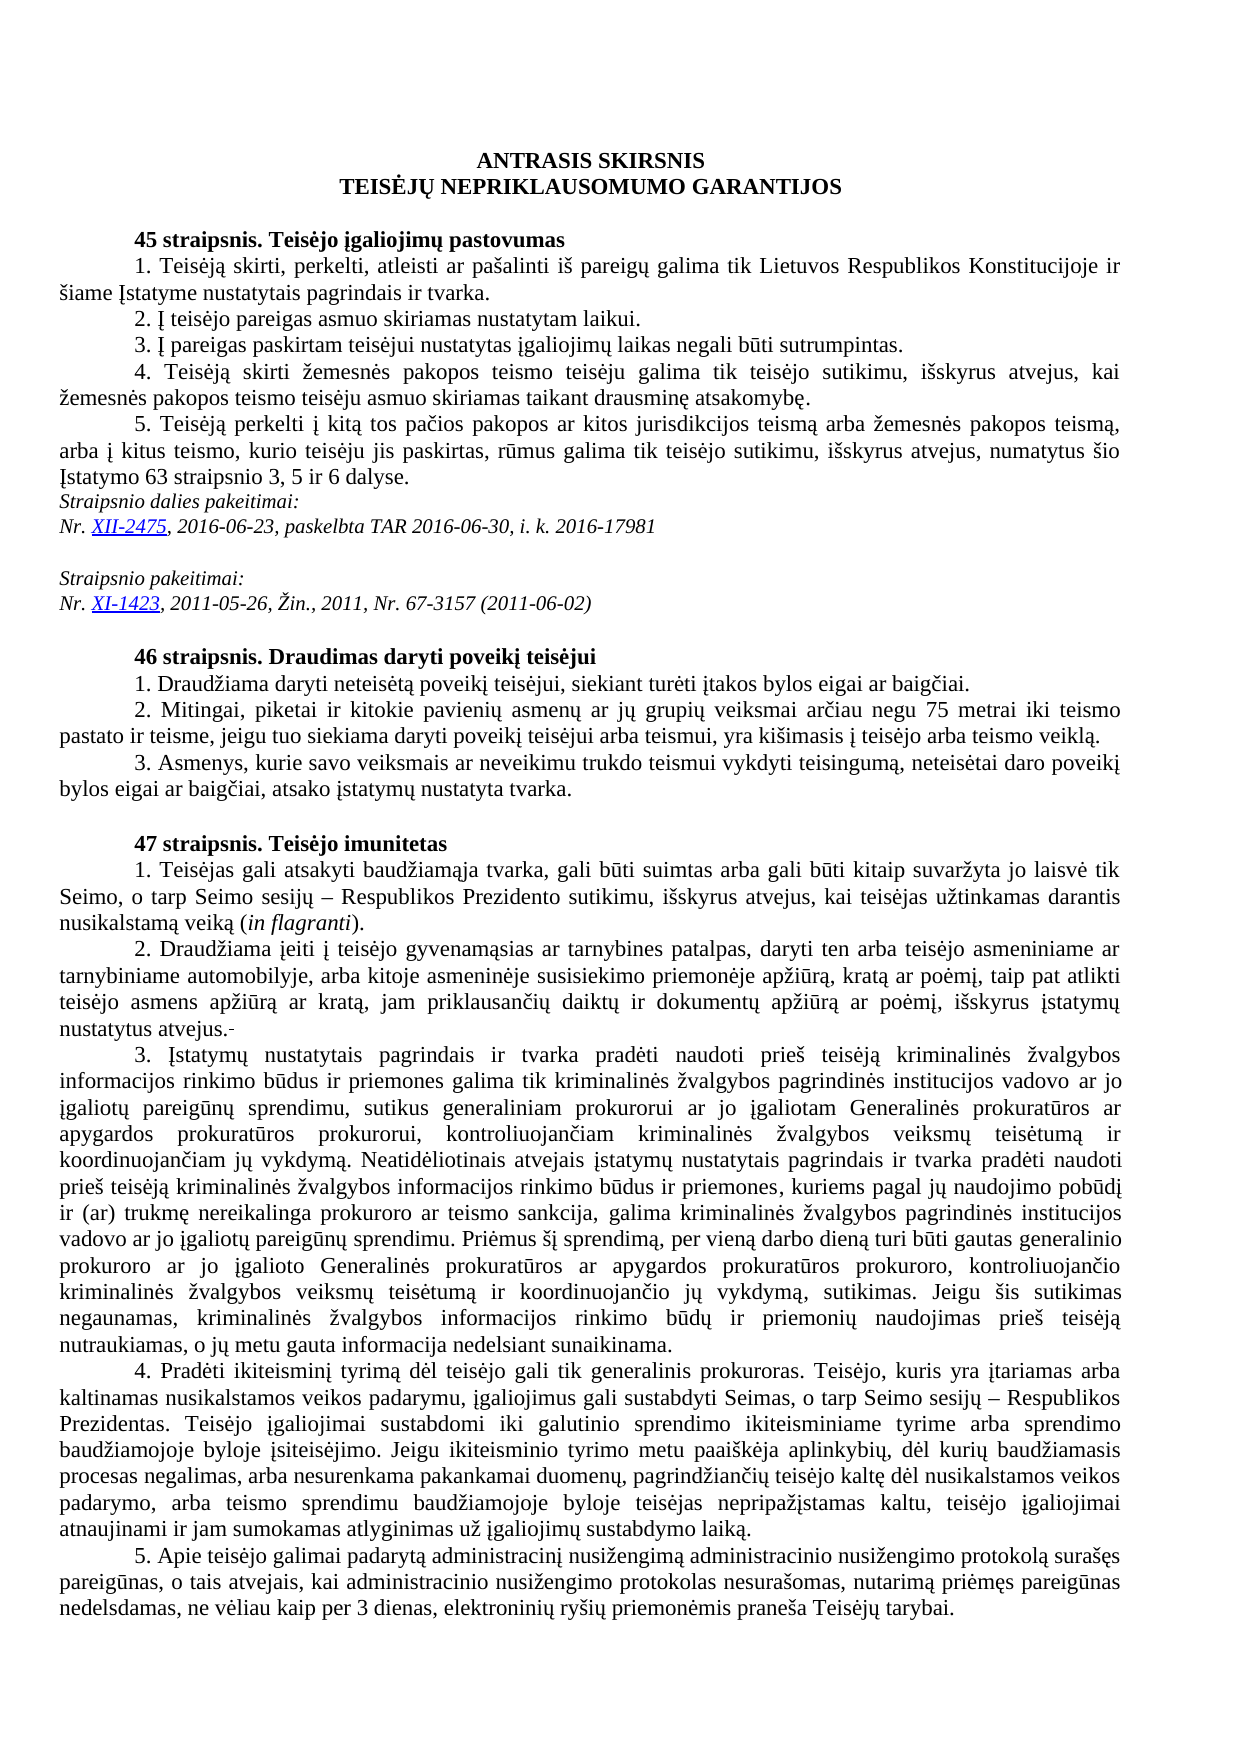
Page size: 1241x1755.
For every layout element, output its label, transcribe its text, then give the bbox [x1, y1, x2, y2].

text 47 straipsnis. Teisėjo imunitetas [59, 830, 1122, 856]
text 5. Apie teisėjo galimai padarytą administracinį nusižengimą administracinio nusižengimo protokolą surašęs pareigūnas, o tais atvejais, kai administracinio nusižengimo protokolas nesurašomas, nutarimą priėmęs pareigūnas nedelsdamas, ne vėliau kaip per 3 dienas, elektroninių ryšių priemonėmis praneša Teisėjų tarybai. [59, 1542, 1122, 1621]
text 4. Teisėją skirti žemesnės pakopos teismo teisėju galima tik teisėjo sutikimu, išskyrus atvejus, kai žemesnės pakopos teismo teisėju asmuo skiriamas taikant drausminę atsakomybę. [59, 358, 1122, 410]
text 5. Teisėją perkelti į kitą tos pačios pakopos ar kitos jurisdikcijos teismą arba žemesnės pakopos teismą, arba į kitus teismo, kurio teisėju jis paskirtas, rūmus galima tik teisėjo sutikimu, išskyrus atvejus, numatytus šio Įstatymo 63 straipsnio 3, 5 ir 6 dalyse. [59, 410, 1122, 489]
subtitle TEISĖJŲ NEPRIKLAUSOMUMO GARANTIJOS [59, 173, 1122, 199]
text 2. Į teisėjo pareigas asmuo skiriamas nustatytam laikui. [59, 305, 1122, 331]
text 1. Teisėją skirti, perkelti, atleisti ar pašalinti iš pareigų galima tik Lietuvos Respublikos Konstitucijoje ir šiame Įstatyme nustatytais pagrindais ir tvarka. [59, 252, 1122, 305]
text 2. Draudžiama įeiti į teisėjo gyvenamąsias ar tarnybines patalpas, daryti ten arba teisėjo asmeniniame ar tarnybiniame automobilyje, arba kitoje asmeninėje susisiekimo priemonėje apžiūrą, kratą ar poėmį, taip pat atlikti teisėjo asmens apžiūrą ar kratą, jam priklausančių daiktų ir dokumentų apžiūrą ar poėmį, išskyrus įstatymų nustatytus atvejus. [59, 936, 1122, 1041]
text Nr. XII-2475, 2016-06-23, paskelbta TAR 2016-06-30, i. k. 2016-17981 [59, 513, 1122, 538]
text 45 straipsnis. Teisėjo įgaliojimų pastovumas [59, 226, 1122, 252]
text 2. Mitingai, piketai ir kitokie pavienių asmenų ar jų grupių veiksmai arčiau negu 75 metrai iki teismo pastato ir teisme, jeigu tuo siekiama daryti poveikį teisėjui arba teismui, yra kišimasis į teisėjo arba teismo veiklą. [59, 696, 1122, 749]
text Straipsnio pakeitimai: [59, 566, 1122, 590]
text 3. Į pareigas paskirtam teisėjui nustatytas įgaliojimų laikas negali būti sutrumpintas. [59, 331, 1122, 358]
text Straipsnio dalies pakeitimai: [59, 489, 1122, 513]
text 3. Įstatymų nustatytais pagrindais ir tvarka pradėti naudoti prieš teisėją kriminalinės žvalgybos informacijos rinkimo būdus ir priemones galima tik kriminalinės žvalgybos pagrindinės institucijos vadovo ar jo įgaliotų pareigūnų sprendimu, sutikus generaliniam prokurorui ar jo įgaliotam Generalinės prokuratūros ar apygardos prokuratūros prokurorui, kontroliuojančiam kriminalinės žvalgybos veiksmų teisėtumą ir koordinuojančiam jų vykdymą. Neatidėliotinais atvejais įstatymų nustatytais pagrindais ir tvarka pradėti naudoti prieš teisėją kriminalinės žvalgybos informacijos rinkimo būdus ir priemones, kuriems pagal jų naudojimo pobūdį ir (ar) trukmę nereikalinga prokuroro ar teismo sankcija, galima kriminalinės žvalgybos pagrindinės institucijos vadovo ar jo įgaliotų pareigūnų sprendimu. Priėmus šį sprendimą, per vieną darbo dieną turi būti gautas generalinio prokuroro ar jo įgalioto Generalinės prokuratūros ar apygardos prokuratūros prokuroro, kontroliuojančio kriminalinės žvalgybos veiksmų teisėtumą ir koordinuojančio jų vykdymą, sutikimas. Jeigu šis sutikimas negaunamas, kriminalinės žvalgybos informacijos rinkimo būdų ir priemonių naudojimas prieš teisėją nutraukiamas, o jų metu gauta informacija nedelsiant sunaikinama. [59, 1041, 1122, 1357]
text 4. Pradėti ikiteisminį tyrimą dėl teisėjo gali tik generalinis prokuroras. Teisėjo, kuris yra įtariamas arba kaltinamas nusikalstamos veikos padarymu, įgaliojimus gali sustabdyti Seimas, o tarp Seimo sesijų – Respublikos Prezidentas. Teisėjo įgaliojimai sustabdomi iki galutinio sprendimo ikiteisminiame tyrime arba sprendimo baudžiamojoje byloje įsiteisėjimo. Jeigu ikiteisminio tyrimo metu paaiškėja aplinkybių, dėl kurių baudžiamasis procesas negalimas, arba nesurenkama pakankamai duomenų, pagrindžiančių teisėjo kaltę dėl nusikalstamos veikos padarymo, arba teismo sprendimu baudžiamojoje byloje teisėjas nepripažįstamas kaltu, teisėjo įgaliojimai atnaujinami ir jam sumokamas atlyginimas už įgaliojimų sustabdymo laiką. [59, 1357, 1122, 1542]
text 3. Asmenys, kurie savo veiksmais ar neveikimu trukdo teismui vykdyti teisingumą, neteisėtai daro poveikį bylos eigai ar baigčiai, atsako įstatymų nustatyta tvarka. [59, 749, 1122, 801]
text 1. Draudžiama daryti neteisėtą poveikį teisėjui, siekiant turėti įtakos bylos eigai ar baigčiai. [59, 669, 1122, 696]
text 1. Teisėjas gali atsakyti baudžiamąja tvarka, gali būti suimtas arba gali būti kitaip suvaržyta jo laisvė tik Seimo, o tarp Seimo sesijų – Respublikos Prezidento sutikimu, išskyrus atvejus, kai teisėjas užtinkamas darantis nusikalstamą veiką (in flagranti). [59, 856, 1122, 936]
text 46 straipsnis. Draudimas daryti poveikį teisėjui [59, 643, 1122, 669]
text Nr. XI-1423, 2011-05-26, Žin., 2011, Nr. 67-3157 (2011-06-02) [59, 590, 1122, 614]
text ANTRASIS SKIRSNIS [59, 147, 1122, 173]
